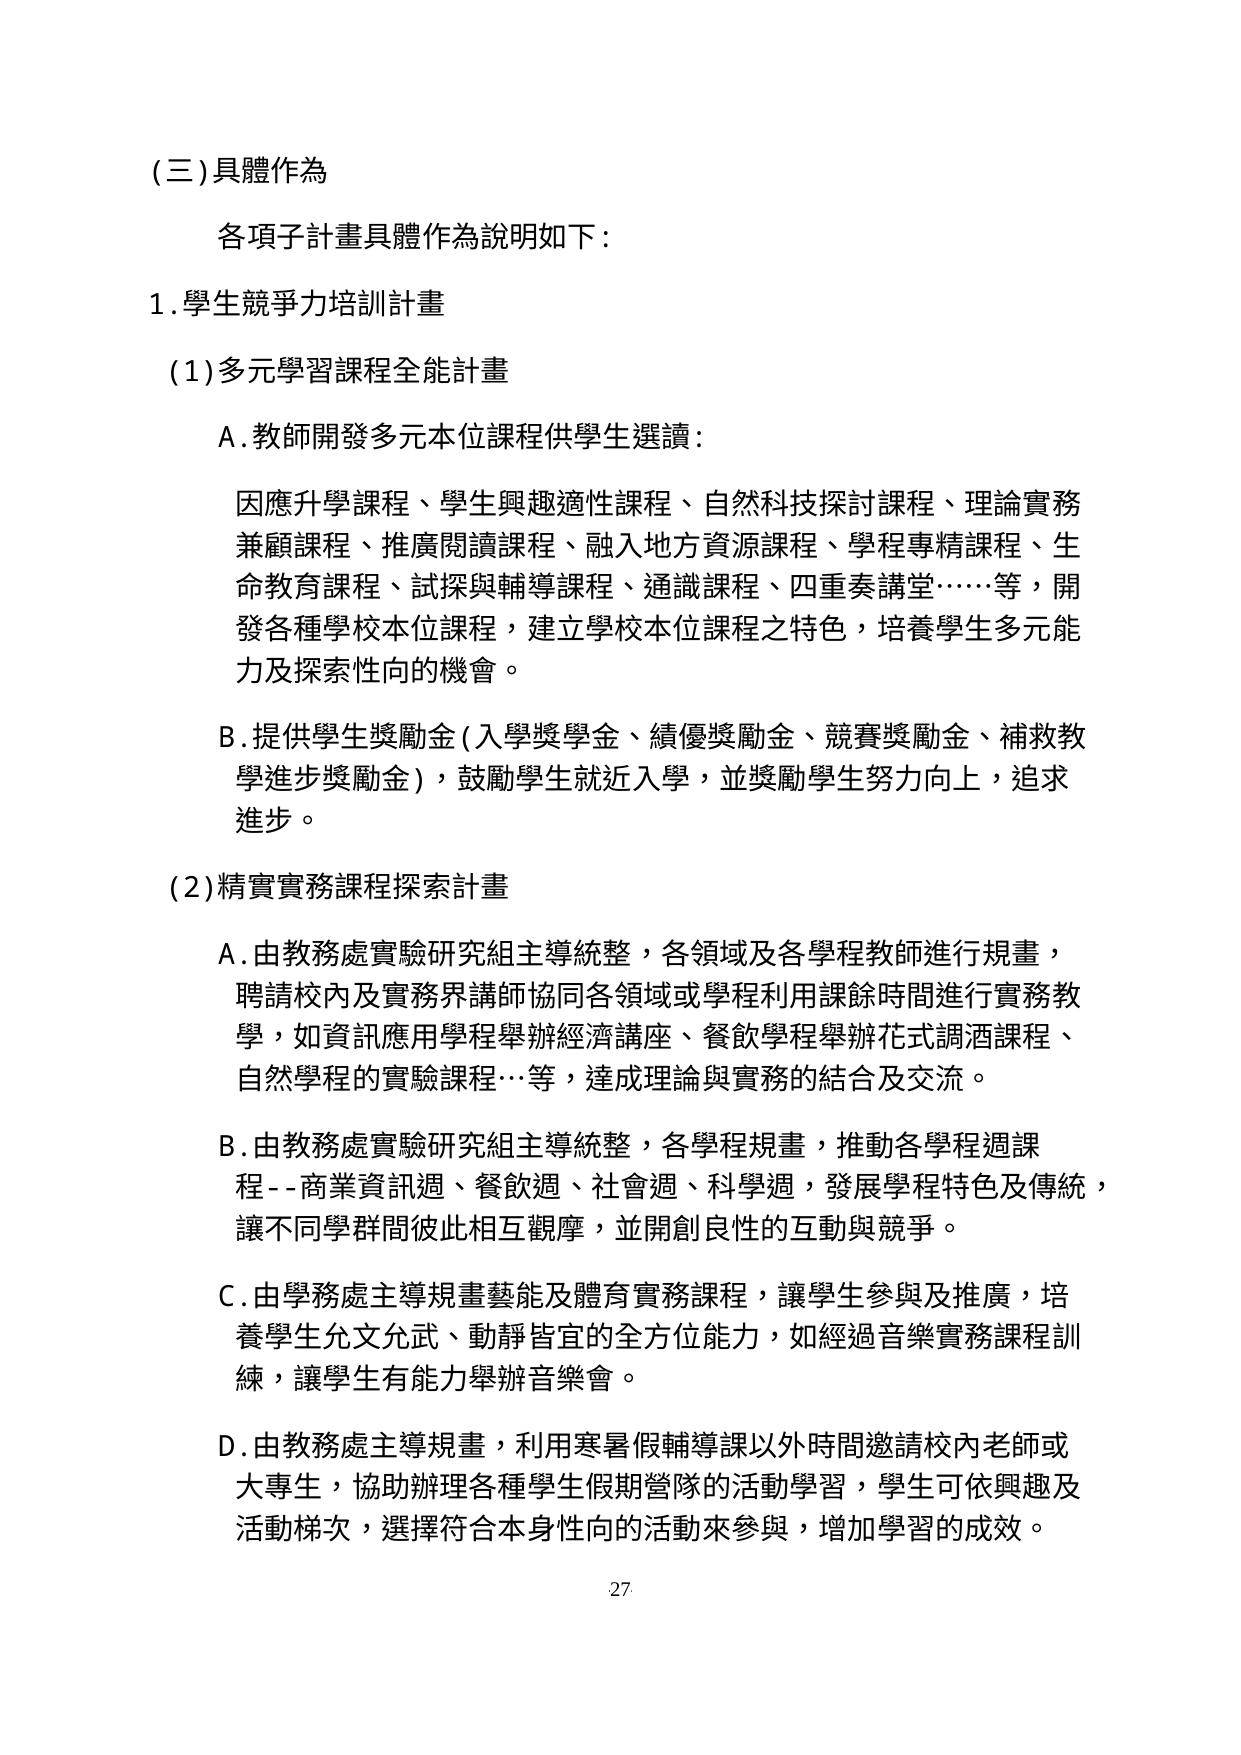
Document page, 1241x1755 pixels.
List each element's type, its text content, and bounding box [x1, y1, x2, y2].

text (三)具體作為 [148, 148, 1093, 189]
text (2)精實實務課程探索計畫 [148, 864, 1093, 906]
text (1)多元學習課程全能計畫 [148, 348, 1093, 389]
text D.由教務處主導規畫，利用寒暑假輔導課以外時間邀請校內老師或大專生，協助辦理各種學生假期營隊的活動學習，學生可依興趣及活動梯次，選擇符合本身性向的活動來參與，增加學習的成效。 [148, 1423, 1093, 1548]
text B.由教務處實驗研究組主導統整，各學程規畫，推動各學程週課程--商業資訊週、餐飲週、社會週、科學週，發展學程特色及傳統，讓不同學群間彼此相互觀摩，並開創良性的互動與競爭。 [148, 1123, 1093, 1248]
text B.提供學生獎勵金(入學獎學金、績優獎勵金、競賽獎勵金、補救教學進步獎勵金)，鼓勵學生就近入學，並獎勵學生努力向上，追求進步。 [148, 714, 1093, 839]
text C.由學務處主導規畫藝能及體育實務課程，讓學生參與及推廣，培養學生允文允武、動靜皆宜的全方位能力，如經過音樂實務課程訓練，讓學生有能力舉辦音樂會。 [148, 1273, 1093, 1398]
text 各項子計畫具體作為說明如下: [148, 214, 1093, 256]
text 因應升學課程、學生興趣適性課程、自然科技探討課程、理論實務兼顧課程、推廣閱讀課程、融入地方資源課程、學程專精課程、生命教育課程、試探與輔導課程、通識課程、四重奏講堂……等，開發各種學校本位課程，建立學校本位課程之特色，培養學生多元能力及探索性向的機會。 [235, 481, 1093, 689]
text A.教師開發多元本位課程供學生選讀: [148, 414, 1093, 456]
text 1.學生競爭力培訓計畫 [148, 281, 1093, 323]
text A.由教務處實驗研究組主導統整，各領域及各學程教師進行規畫，聘請校內及實務界講師協同各領域或學程利用課餘時間進行實務教學，如資訊應用學程舉辦經濟講座、餐飲學程舉辦花式調酒課程、自然學程的實驗課程…等，達成理論與實務的結合及交流。 [148, 931, 1093, 1098]
